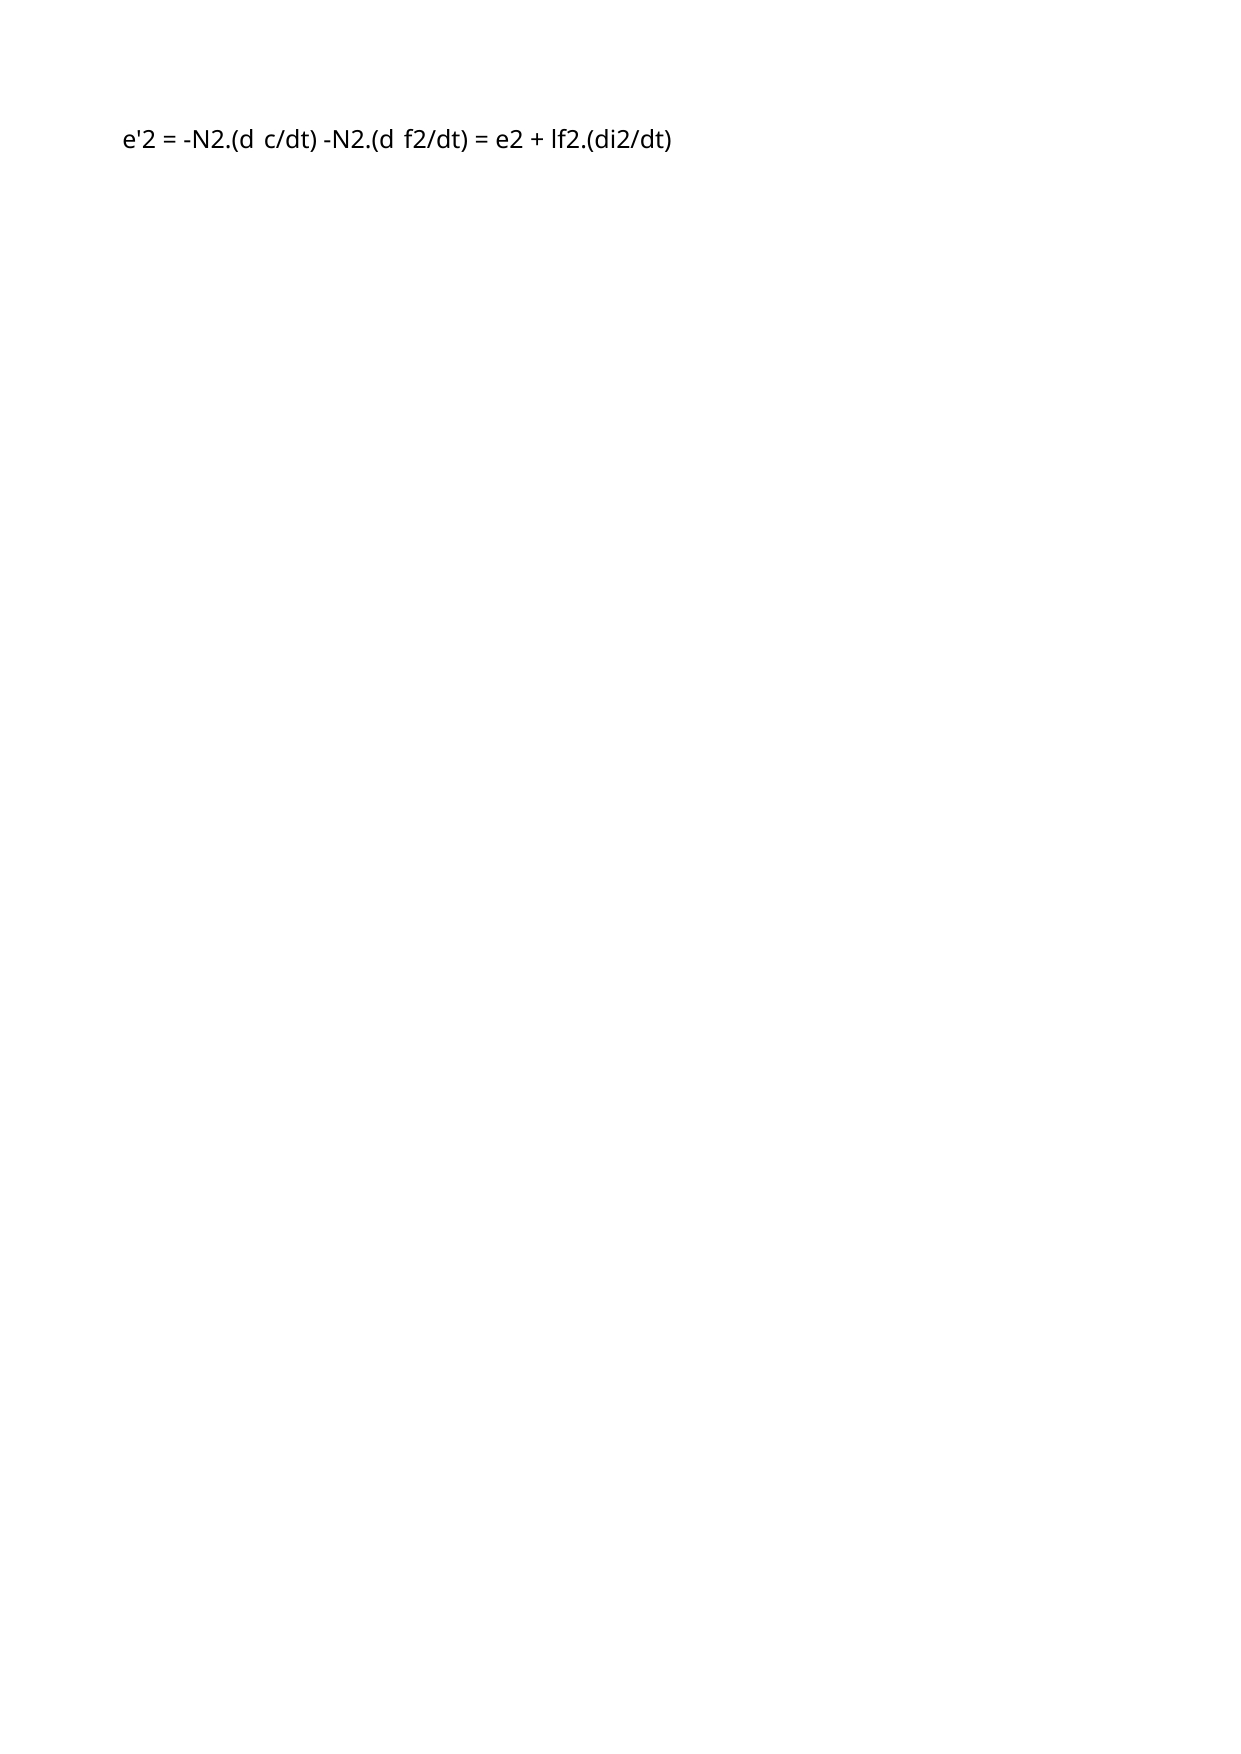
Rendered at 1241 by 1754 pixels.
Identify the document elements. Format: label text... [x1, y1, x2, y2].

text e'2 = -N2.(dc/dt) -N2.(df2/dt) = e2 + lf2.(di2/dt) [119, 118, 675, 160]
text [676, 118, 1122, 160]
